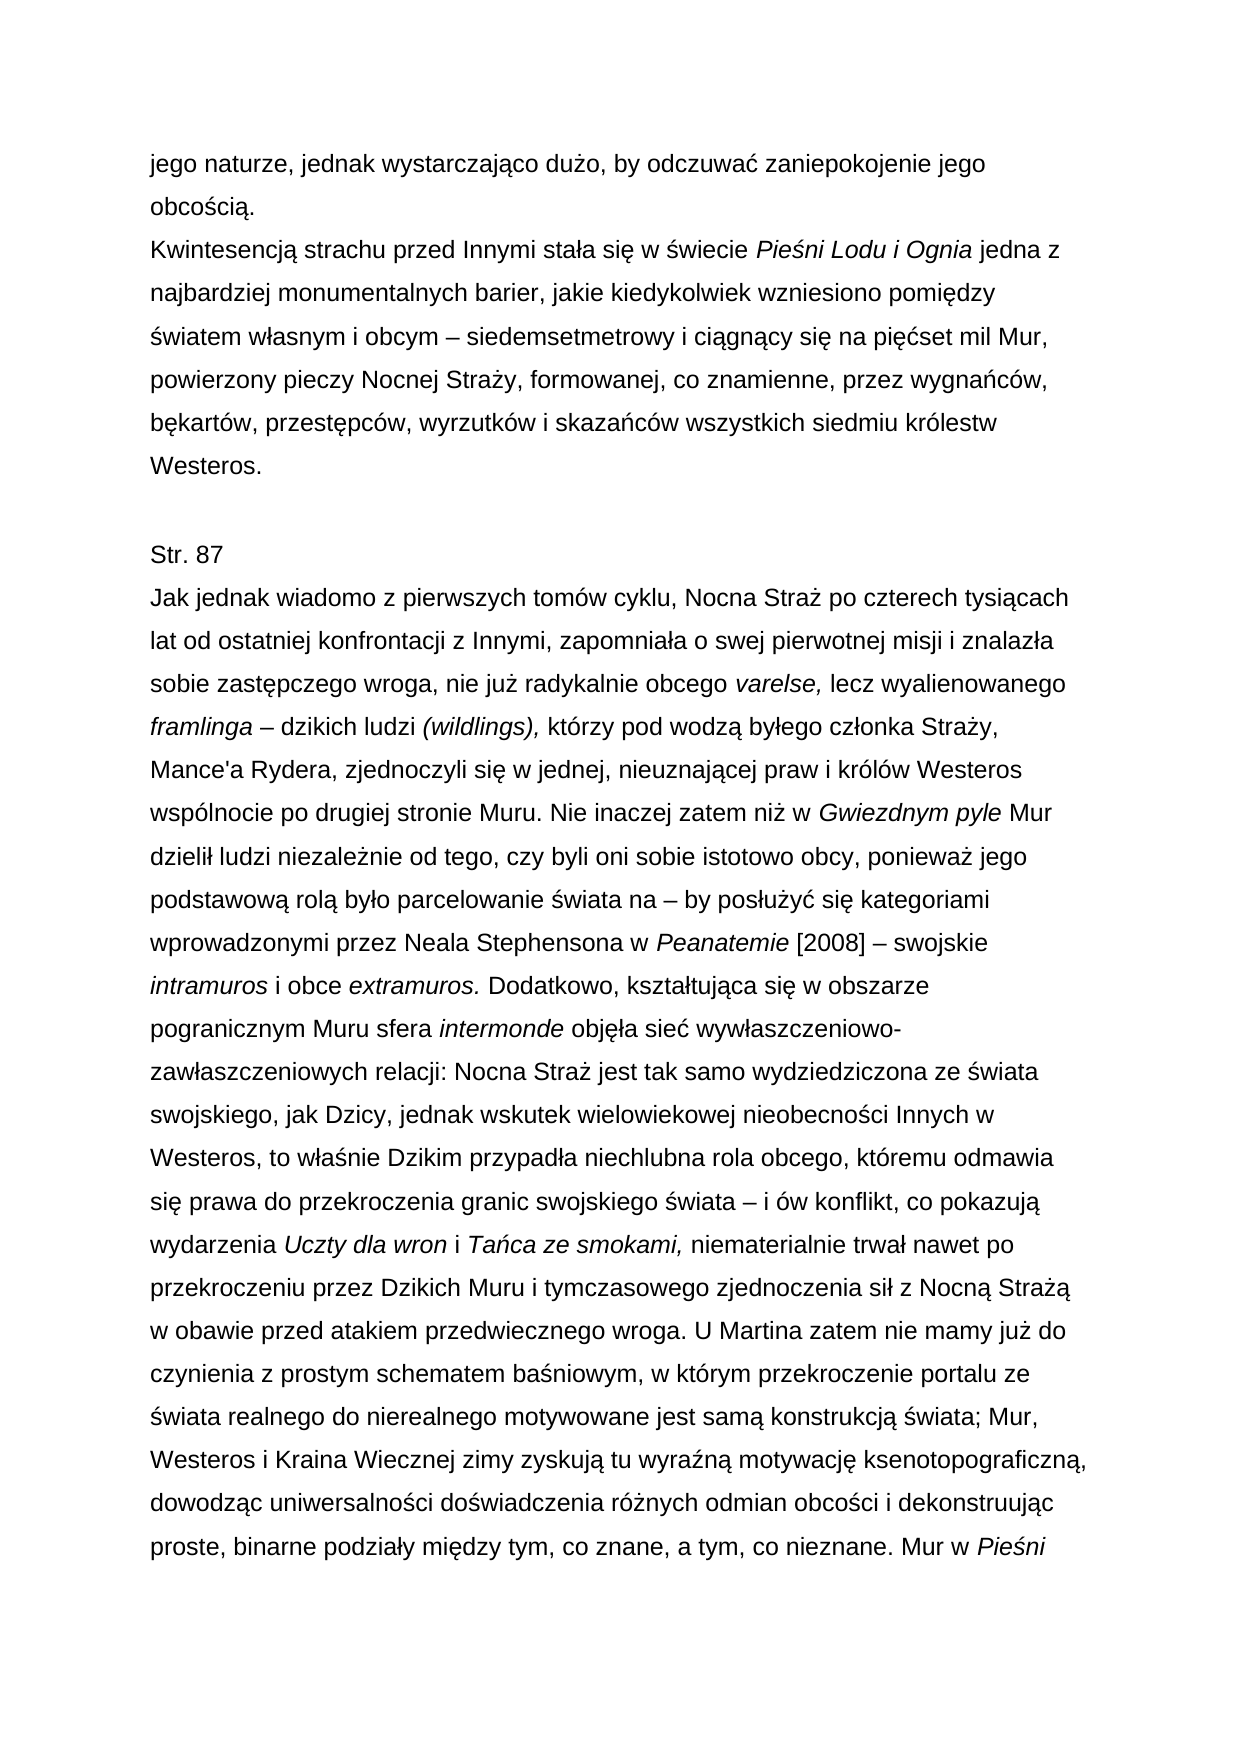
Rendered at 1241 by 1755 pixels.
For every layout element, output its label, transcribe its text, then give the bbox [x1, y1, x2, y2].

text jego naturze, jednak wystarczająco dużo, by odczuwać zaniepokojenie jego obcością. [150, 149, 1091, 221]
text Str. 87 [150, 539, 1091, 568]
text Kwintesencją strachu przed Innymi stała się w świecie Pieśni Lodu i Ognia jedna z najbardziej monumentalnych barier, jakie kiedykolwiek wzniesiono pomiędzy światem własnym i obcym – siedemsetmetrowy i ciągnący się na pięćset mil Mur, powierzony pieczy Nocnej Straży, formowanej, co znamienne, przez wygnańców, bękartów, przestępców, wyrzutków i skazańców wszystkich siedmiu królestw Westeros. [150, 235, 1091, 479]
text Jak jednak wiadomo z pierwszych tomów cyklu, Nocna Straż po czterech tysiącach lat od ostatniej konfrontacji z Innymi, zapomniała o swej pierwotnej misji i znalazła sobie zastępczego wroga, nie już radykalnie obcego varelse, lecz wyalienowanego framlinga – dzikich ludzi (wildlings), którzy pod wodzą byłego członka Straży, Mance'a Rydera, zjednoczyli się w jednej, nieuznającej praw i królów Westeros wspólnocie po drugiej stronie Muru. Nie inaczej zatem niż w Gwiezdnym pyle Mur dzielił ludzi niezależnie od tego, czy byli oni sobie istotowo obcy, ponieważ jego podstawową rolą było parcelowanie świata na – by posłużyć się kategoriami wprowadzonymi przez Neala Stephensona w Peanatemie [2008] – swojskie intramuros i obce extramuros. Dodatkowo, kształtująca się w obszarze pogranicznym Muru sfera intermonde objęła sieć wywłaszczeniowo-zawłaszczeniowych relacji: Nocna Straż jest tak samo wydziedziczona ze świata swojskiego, jak Dzicy, jednak wskutek wielowiekowej nieobecności Innych w Westeros, to właśnie Dzikim przypadła niechlubna rola obcego, któremu odmawia się prawa do przekroczenia granic swojskiego świata – i ów konflikt, co pokazują wydarzenia Uczty dla wron i Tańca ze smokami, niematerialnie trwał nawet po przekroczeniu przez Dzikich Muru i tymczasowego zjednoczenia sił z Nocną Strażą w obawie przed atakiem przedwiecznego wroga. U Martina zatem nie mamy już do czynienia z prostym schematem baśniowym, w którym przekroczenie portalu ze świata realnego do nierealnego motywowane jest samą konstrukcją świata; Mur, Westeros i Kraina Wiecznej zimy zyskują tu wyraźną motywację ksenotopograficzną, dowodząc uniwersalności doświadczenia różnych odmian obcości i dekonstruując proste, binarne podziały między tym, co znane, a tym, co nieznane. Mur w Pieśni [150, 583, 1091, 1560]
